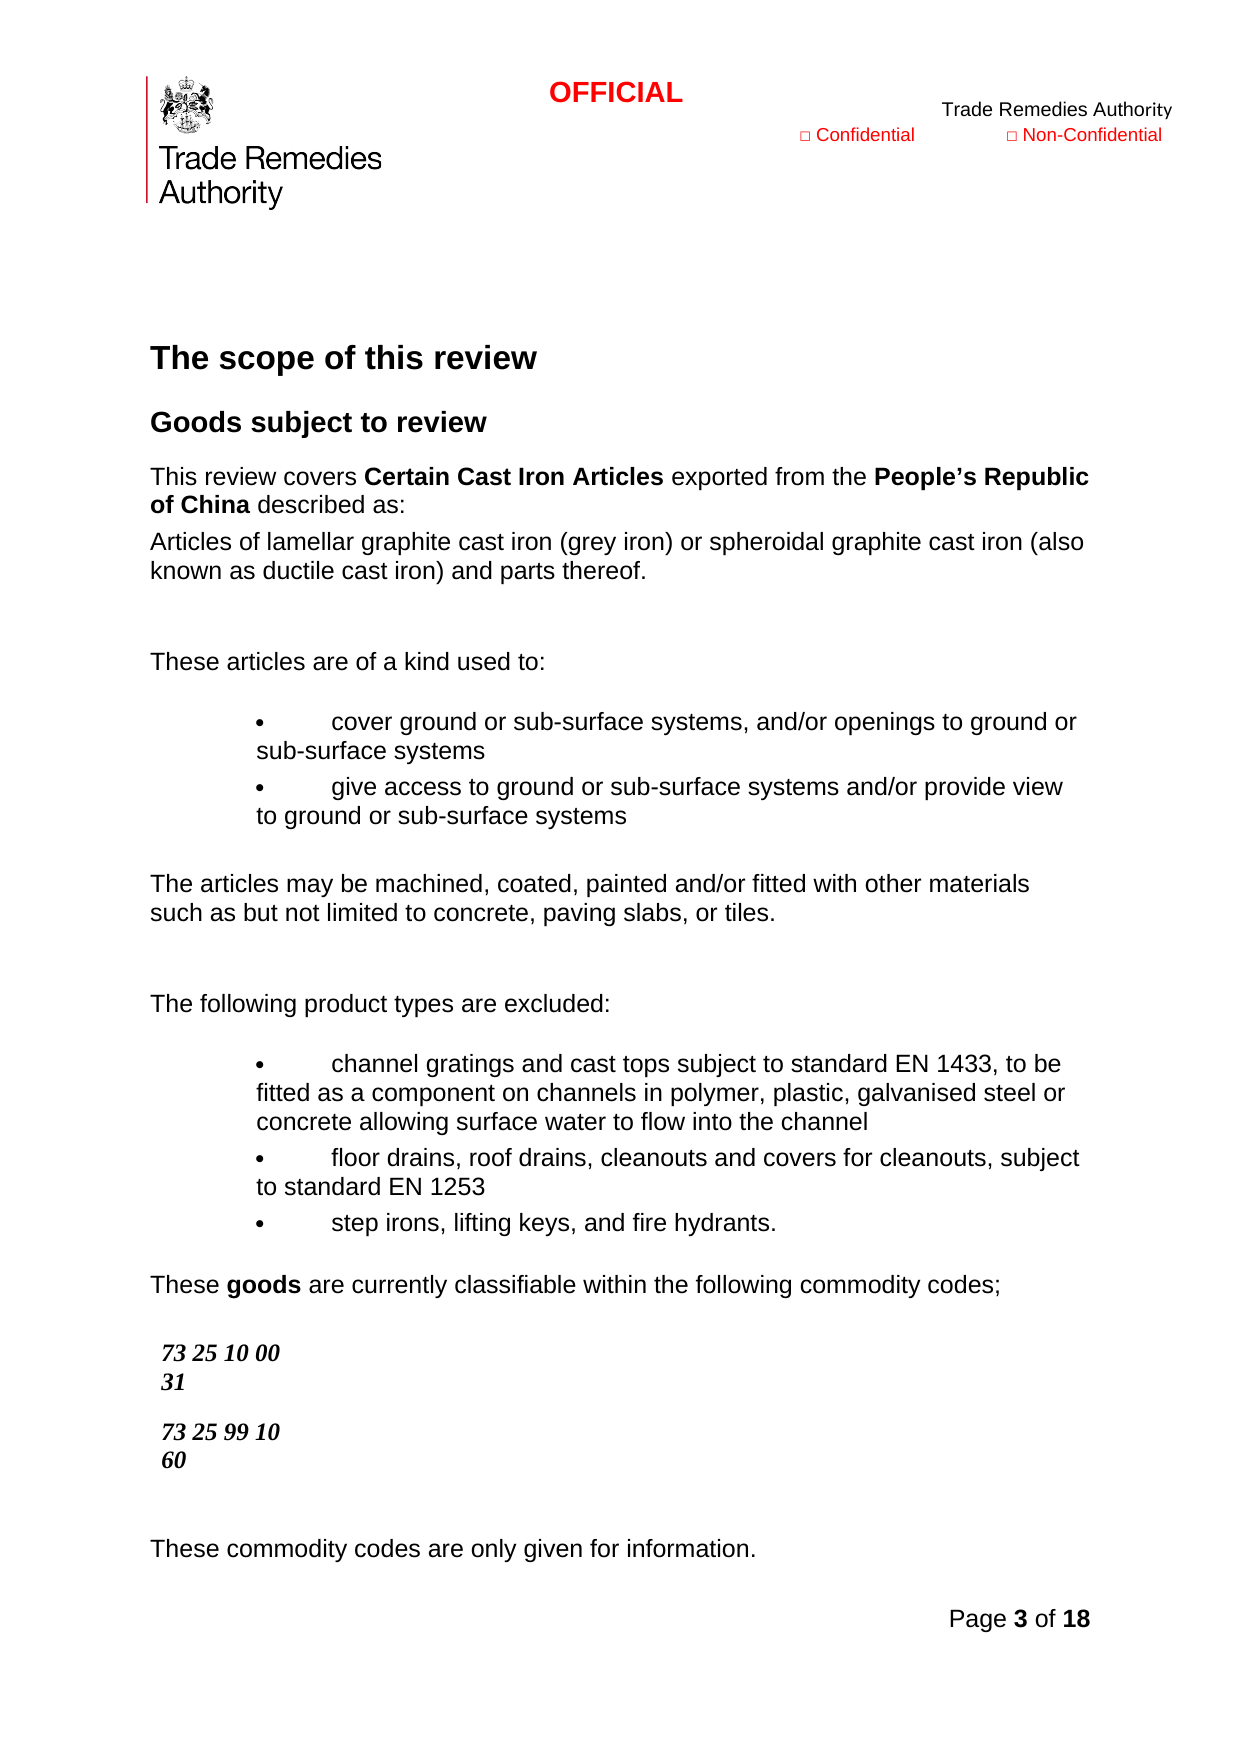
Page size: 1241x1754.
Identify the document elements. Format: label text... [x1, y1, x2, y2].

text Goods subject to review [150, 406, 1090, 439]
text The articles may be machined, coated, painted and/or fitted with other materials such as but not limited to concrete, paving slabs, or tiles. [150, 869, 1090, 926]
list cover ground or sub-surface systems, and/or openings to ground or sub-surface systems [256, 707, 1090, 764]
subtitle The scope of this review [150, 338, 1090, 377]
table_cell 73 25 99 10 60 [150, 1406, 322, 1534]
text These commodity codes are only given for information. [150, 1534, 1090, 1563]
text The following product types are excluded: [150, 989, 1090, 1018]
text These goods are currently classifiable within the following commodity codes; [150, 1270, 1090, 1299]
text This review covers Certain Cast Iron Articles exported from the People’s Republic of China described as: [150, 462, 1090, 519]
list give access to ground or sub-surface systems and/or provide view to ground or sub-surface systems [256, 772, 1090, 830]
list floor drains, roof drains, cleanouts and covers for cleanouts, subject to standard EN 1253 [256, 1143, 1090, 1201]
list step irons, lifting keys, and fire hydrants. [256, 1208, 1090, 1237]
text These articles are of a kind used to: [150, 647, 1090, 676]
text Articles of lamellar graphite cast iron (grey iron) or spheroidal graphite cast iron (also known as ductile cast iron) and parts thereof. [150, 527, 1090, 584]
table_header 73 25 10 00 31 [150, 1328, 322, 1406]
list channel gratings and cast tops subject to standard EN 1433, to be fitted as a component on channels in polymer, plastic, galvanised steel or concrete allowing surface water to flow into the channel [256, 1049, 1090, 1135]
